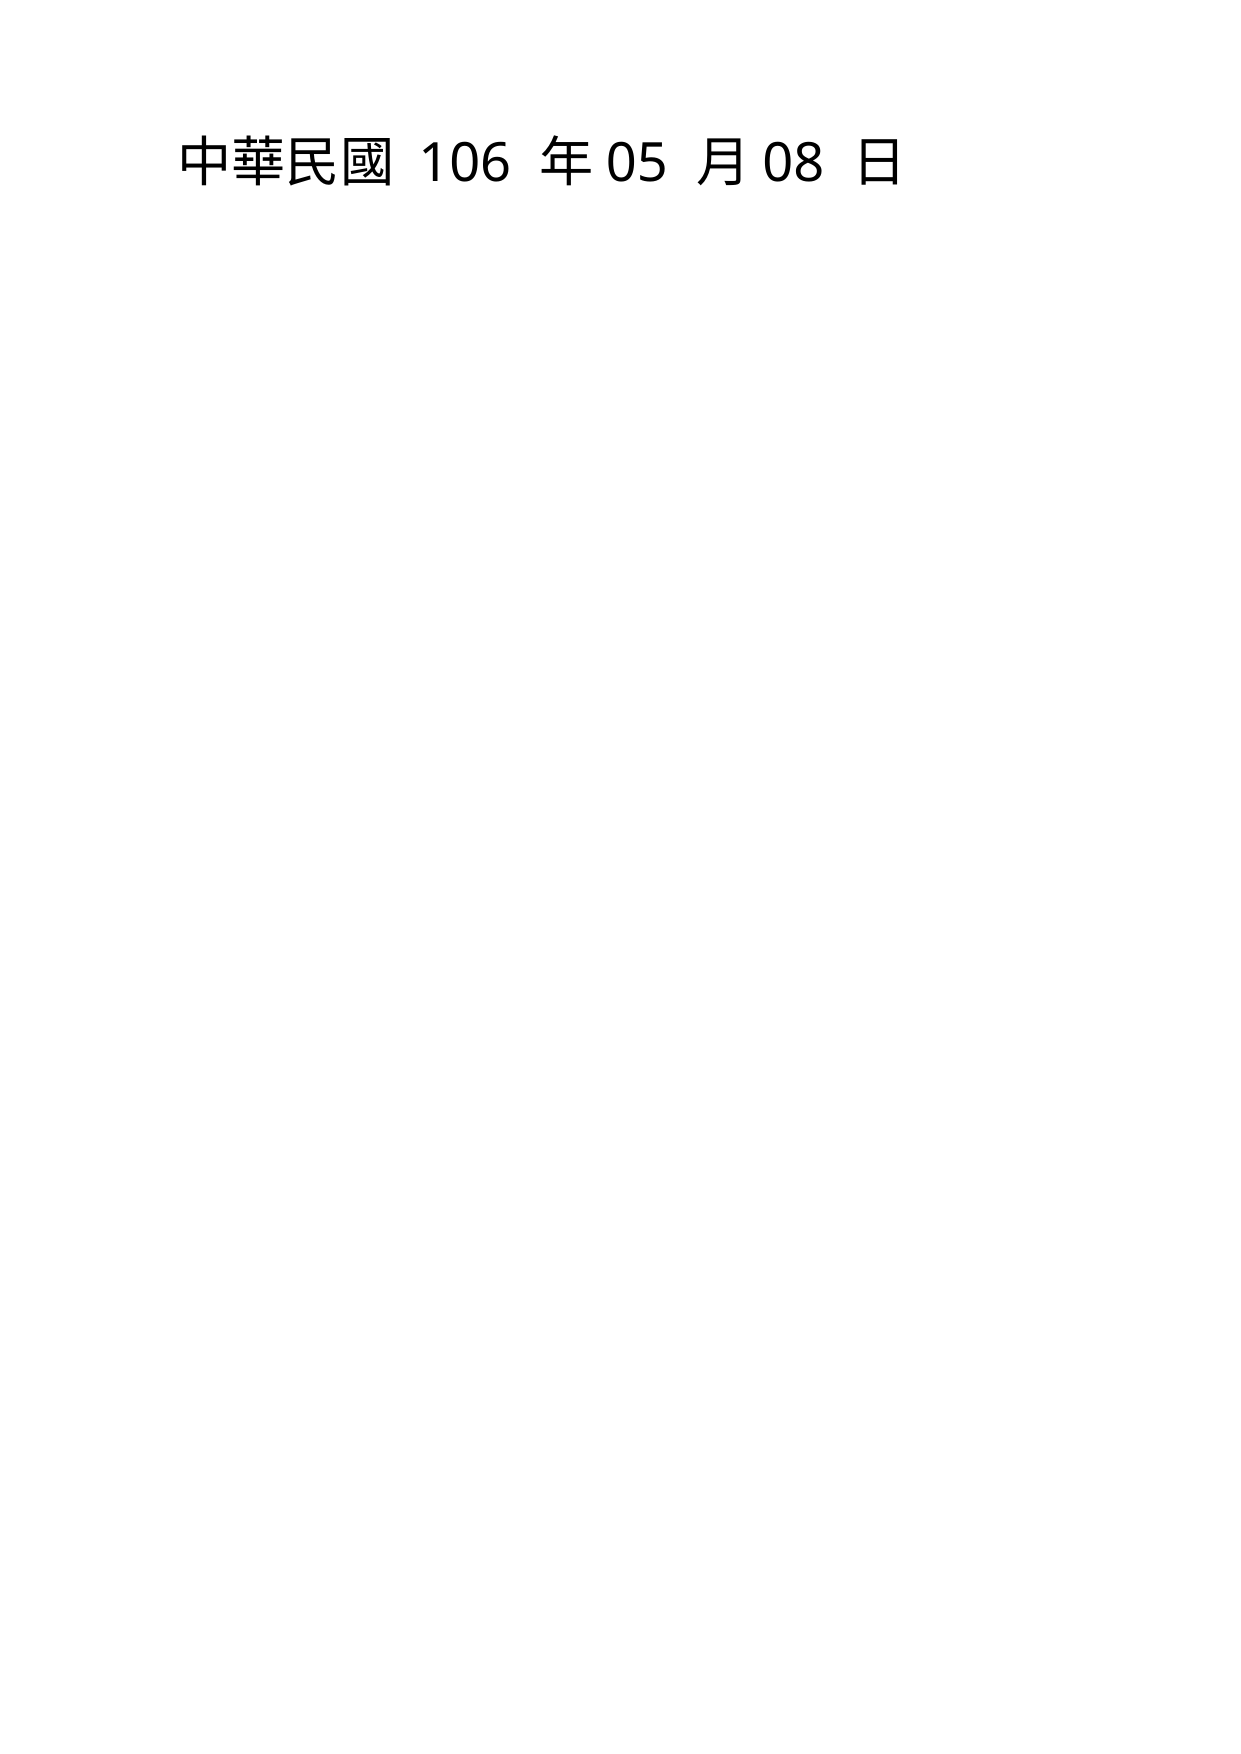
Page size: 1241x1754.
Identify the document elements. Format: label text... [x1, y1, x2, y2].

text 中華民國 106 年 05 月 08 日 [177, 118, 1063, 197]
